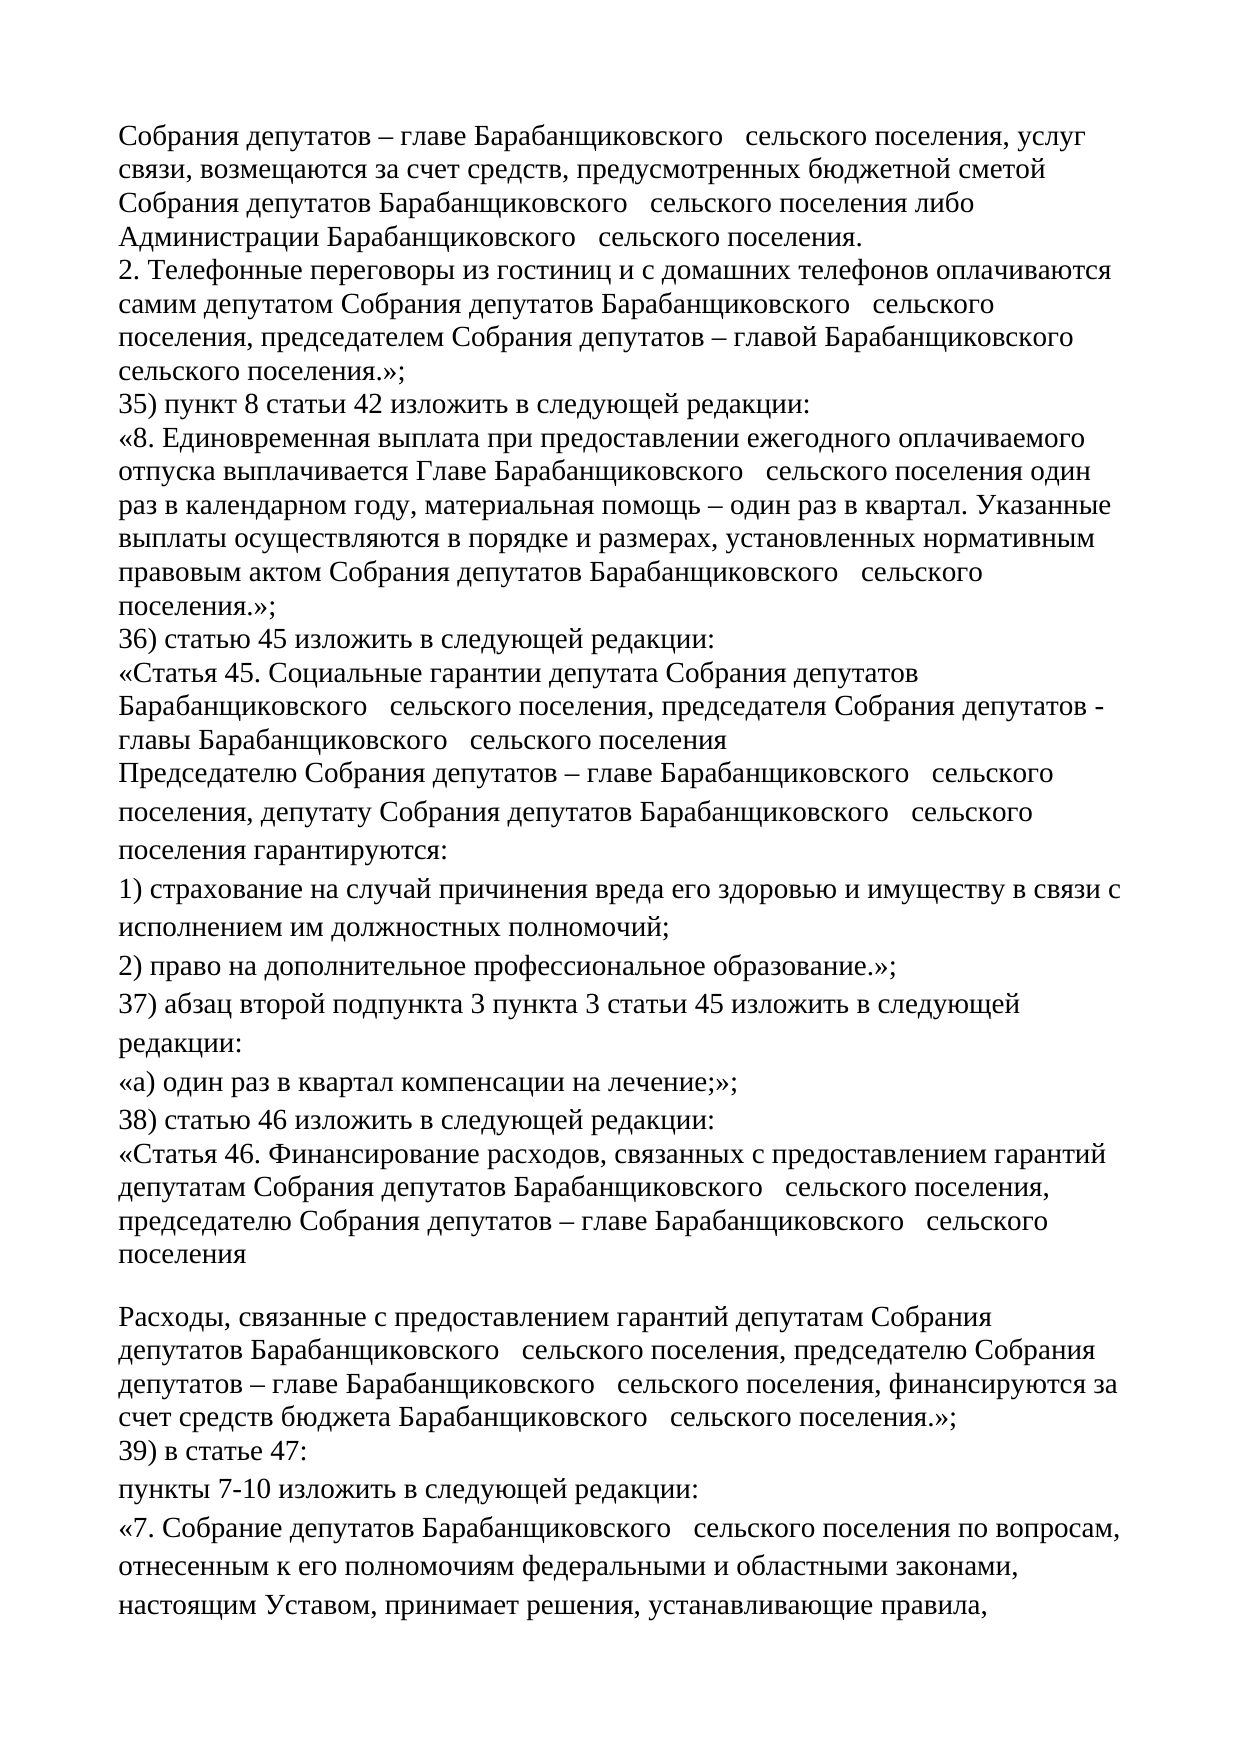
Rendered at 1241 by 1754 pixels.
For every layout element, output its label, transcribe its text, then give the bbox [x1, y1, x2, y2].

text Собрания депутатов – главе Барабанщиковского сельского поселения, услуг связи, возмещаются за счет средств, предусмотренных бюджетной сметой Собрания депутатов Барабанщиковского сельского поселения либо Администрации Барабанщиковского сельского поселения. [118, 118, 1122, 252]
text 2. Телефонные переговоры из гостиниц и с домашних телефонов оплачиваются самим депутатом Собрания депутатов Барабанщиковского сельского поселения, председателем Собрания депутатов – главой Барабанщиковского сельского поселения.»; [118, 252, 1122, 386]
text «Статья 45. Социальные гарантии депутата Собрания депутатов Барабанщиковского сельского поселения, председателя Собрания депутатов - главы Барабанщиковского сельского поселения [118, 655, 1122, 755]
text 39) в статье 47: [118, 1433, 1122, 1466]
text «а) один раз в квартал компенсации на лечение;»; [118, 1064, 1122, 1097]
text 35) пункт 8 статьи 42 изложить в следующей редакции: [118, 386, 1122, 420]
text 2) право на дополнительное профессиональное образование.»; [118, 948, 1122, 982]
text «Статья 46. Финансирование расходов, связанных с предоставлением гарантий депутатам Собрания депутатов Барабанщиковского сельского поселения, председателю Собрания депутатов – главе Барабанщиковского сельского поселения [118, 1136, 1122, 1270]
text 38) статью 46 изложить в следующей редакции: [118, 1102, 1122, 1136]
text пункты 7-10 изложить в следующей редакции: [118, 1471, 1122, 1505]
text 36) статью 45 изложить в следующей редакции: [118, 621, 1122, 655]
text 37) абзац второй подпункта 3 пункта 3 статьи 45 изложить в следующей редакции: [118, 987, 1122, 1059]
text 1) страхование на случай причинения вреда его здоровью и имуществу в связи с исполнением им должностных полномочий; [118, 871, 1122, 943]
text «7. Собрание депутатов Барабанщиковского сельского поселения по вопросам, отнесенным к его полномочиям федеральными и областными законами, настоящим Уставом, принимает решения, устанавливающие правила, [118, 1510, 1122, 1621]
text Председателю Собрания депутатов – главе Барабанщиковского сельского поселения, депутату Собрания депутатов Барабанщиковского сельского поселения гарантируются: [118, 755, 1122, 866]
text Расходы, связанные с предоставлением гарантий депутатам Собрания депутатов Барабанщиковского сельского поселения, председателю Собрания депутатов – главе Барабанщиковского сельского поселения, финансируются за счет средств бюджета Барабанщиковского сельского поселения.»; [118, 1299, 1122, 1433]
text «8. Единовременная выплата при предоставлении ежегодного оплачиваемого отпуска выплачивается Главе Барабанщиковского сельского поселения один раз в календарном году, материальная помощь – один раз в квартал. Указанные выплаты осуществляются в порядке и размерах, установленных нормативным правовым актом Собрания депутатов Барабанщиковского сельского поселения.»; [118, 420, 1122, 621]
